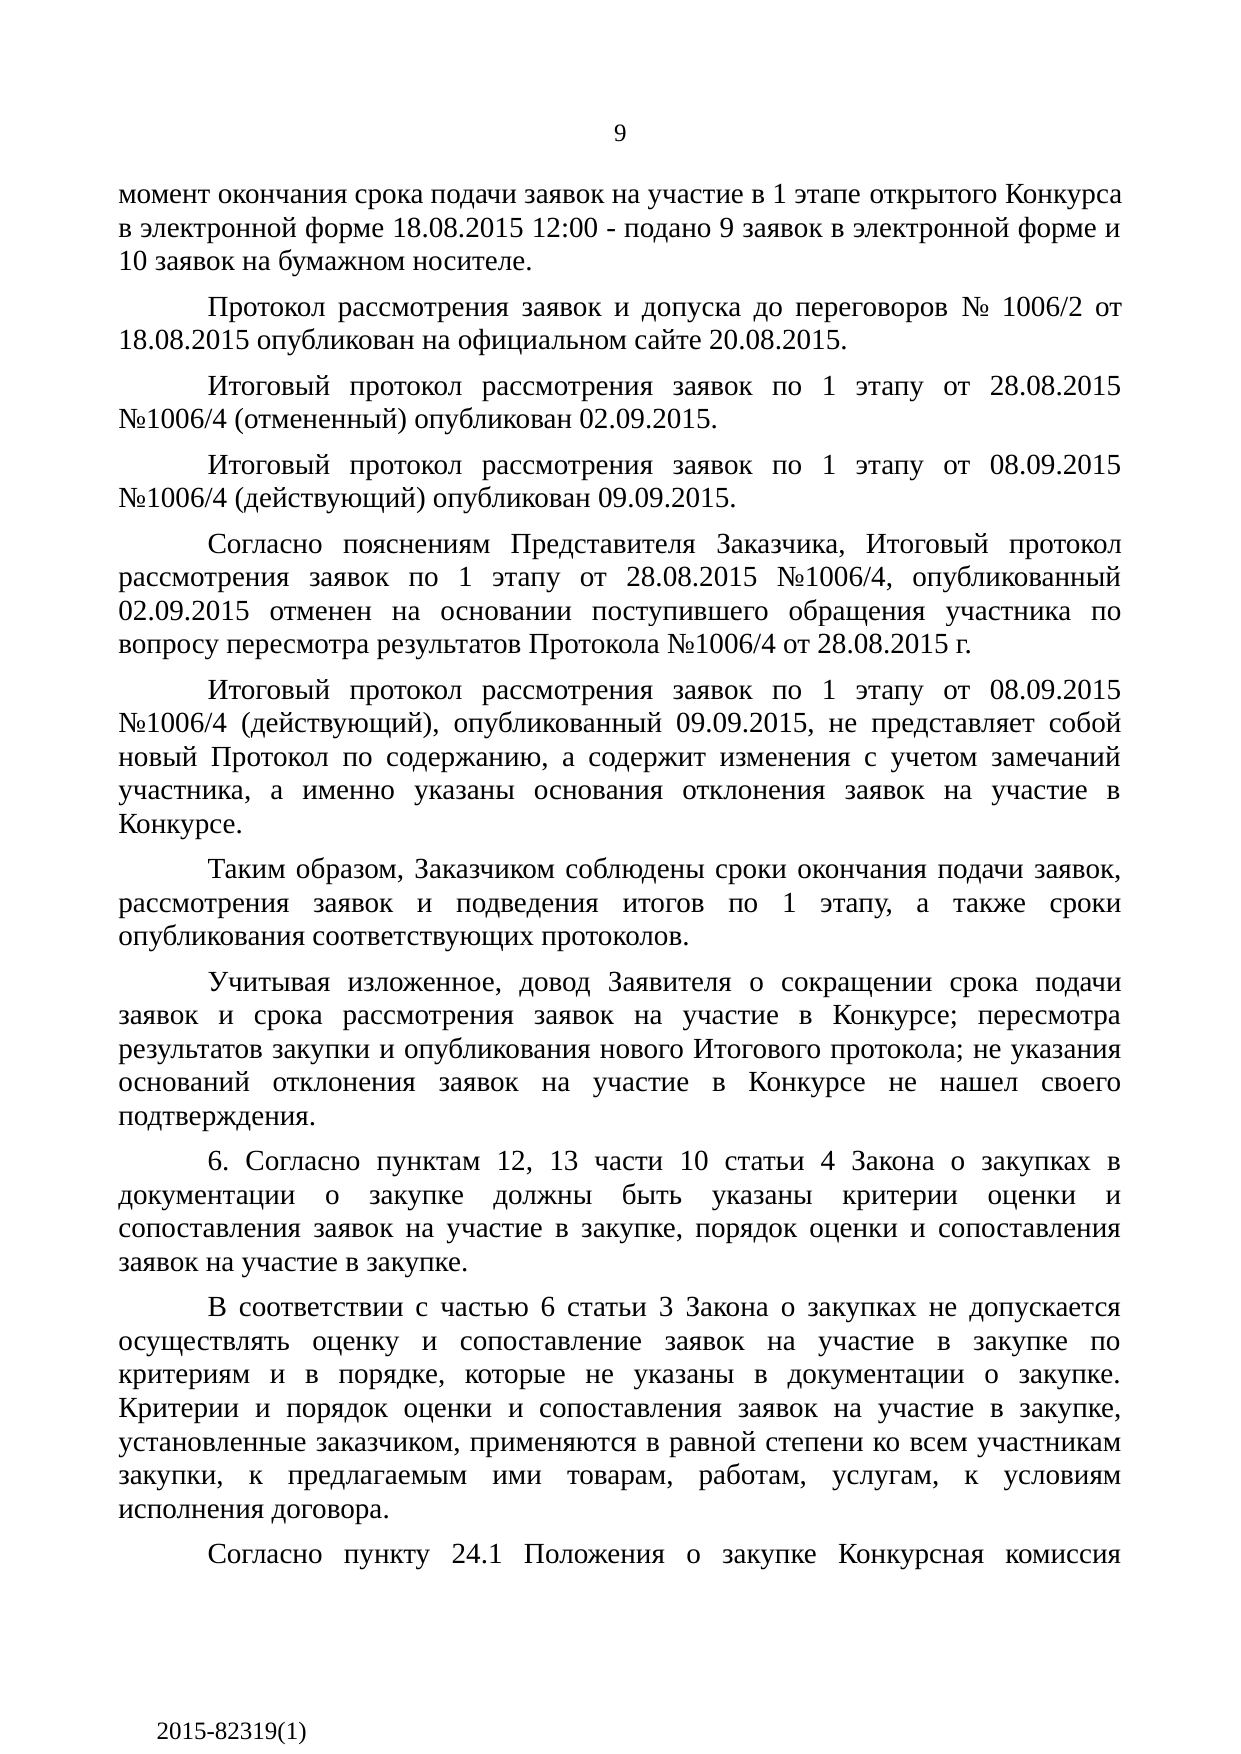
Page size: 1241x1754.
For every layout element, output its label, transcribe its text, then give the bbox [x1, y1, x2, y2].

text 6. Согласно пунктам 12, 13 части 10 статьи 4 Закона о закупках в документации о закупке должны быть указаны критерии оценки и сопоставления заявок на участие в закупке, порядок оценки и сопоставления заявок на участие в закупке. [118, 1143, 1122, 1278]
text Согласно пункту 24.1 Положения о закупке Конкурсная комиссия [118, 1536, 1122, 1570]
text Итоговый протокол рассмотрения заявок по 1 этапу от 28.08.2015 №1006/4 (отмененный) опубликован 02.09.2015. [118, 368, 1122, 435]
text Согласно пояснениям Представителя Заказчика, Итоговый протокол рассмотрения заявок по 1 этапу от 28.08.2015 №1006/4, опубликованный 02.09.2015 отменен на основании поступившего обращения участника по вопросу пересмотра результатов Протокола №1006/4 от 28.08.2015 г. [118, 526, 1122, 660]
text В соответствии с частью 6 статьи 3 Закона о закупках не допускается осуществлять оценку и сопоставление заявок на участие в закупке по критериям и в порядке, которые не указаны в документации о закупке. Критерии и порядок оценки и сопоставления заявок на участие в закупке, установленные заказчиком, применяются в равной степени ко всем участникам закупки, к предлагаемым ими товарам, работам, услугам, к условиям исполнения договора. [118, 1289, 1122, 1524]
text Протокол рассмотрения заявок и допуска до переговоров № 1006/2 от 18.08.2015 опубликован на официальном сайте 20.08.2015. [118, 289, 1122, 356]
text момент окончания срока подачи заявок на участие в 1 этапе открытого Конкурса в электронной форме 18.08.2015 12:00 - подано 9 заявок в электронной форме и 10 заявок на бумажном носителе. [118, 176, 1122, 277]
text Таким образом, Заказчиком соблюдены сроки окончания подачи заявок, рассмотрения заявок и подведения итогов по 1 этапу, а также сроки опубликования соответствующих протоколов. [118, 851, 1122, 952]
text Итоговый протокол рассмотрения заявок по 1 этапу от 08.09.2015 №1006/4 (действующий), опубликованный 09.09.2015, не представляет собой новый Протокол по содержанию, а содержит изменения с учетом замечаний участника, а именно указаны основания отклонения заявок на участие в Конкурсе. [118, 672, 1122, 839]
text Итоговый протокол рассмотрения заявок по 1 этапу от 08.09.2015 №1006/4 (действующий) опубликован 09.09.2015. [118, 447, 1122, 514]
text Учитывая изложенное, довод Заявителя о сокращении срока подачи заявок и срока рассмотрения заявок на участие в Конкурсе; пересмотра результатов закупки и опубликования нового Итогового протокола; не указания оснований отклонения заявок на участие в Конкурсе не нашел своего подтверждения. [118, 964, 1122, 1132]
